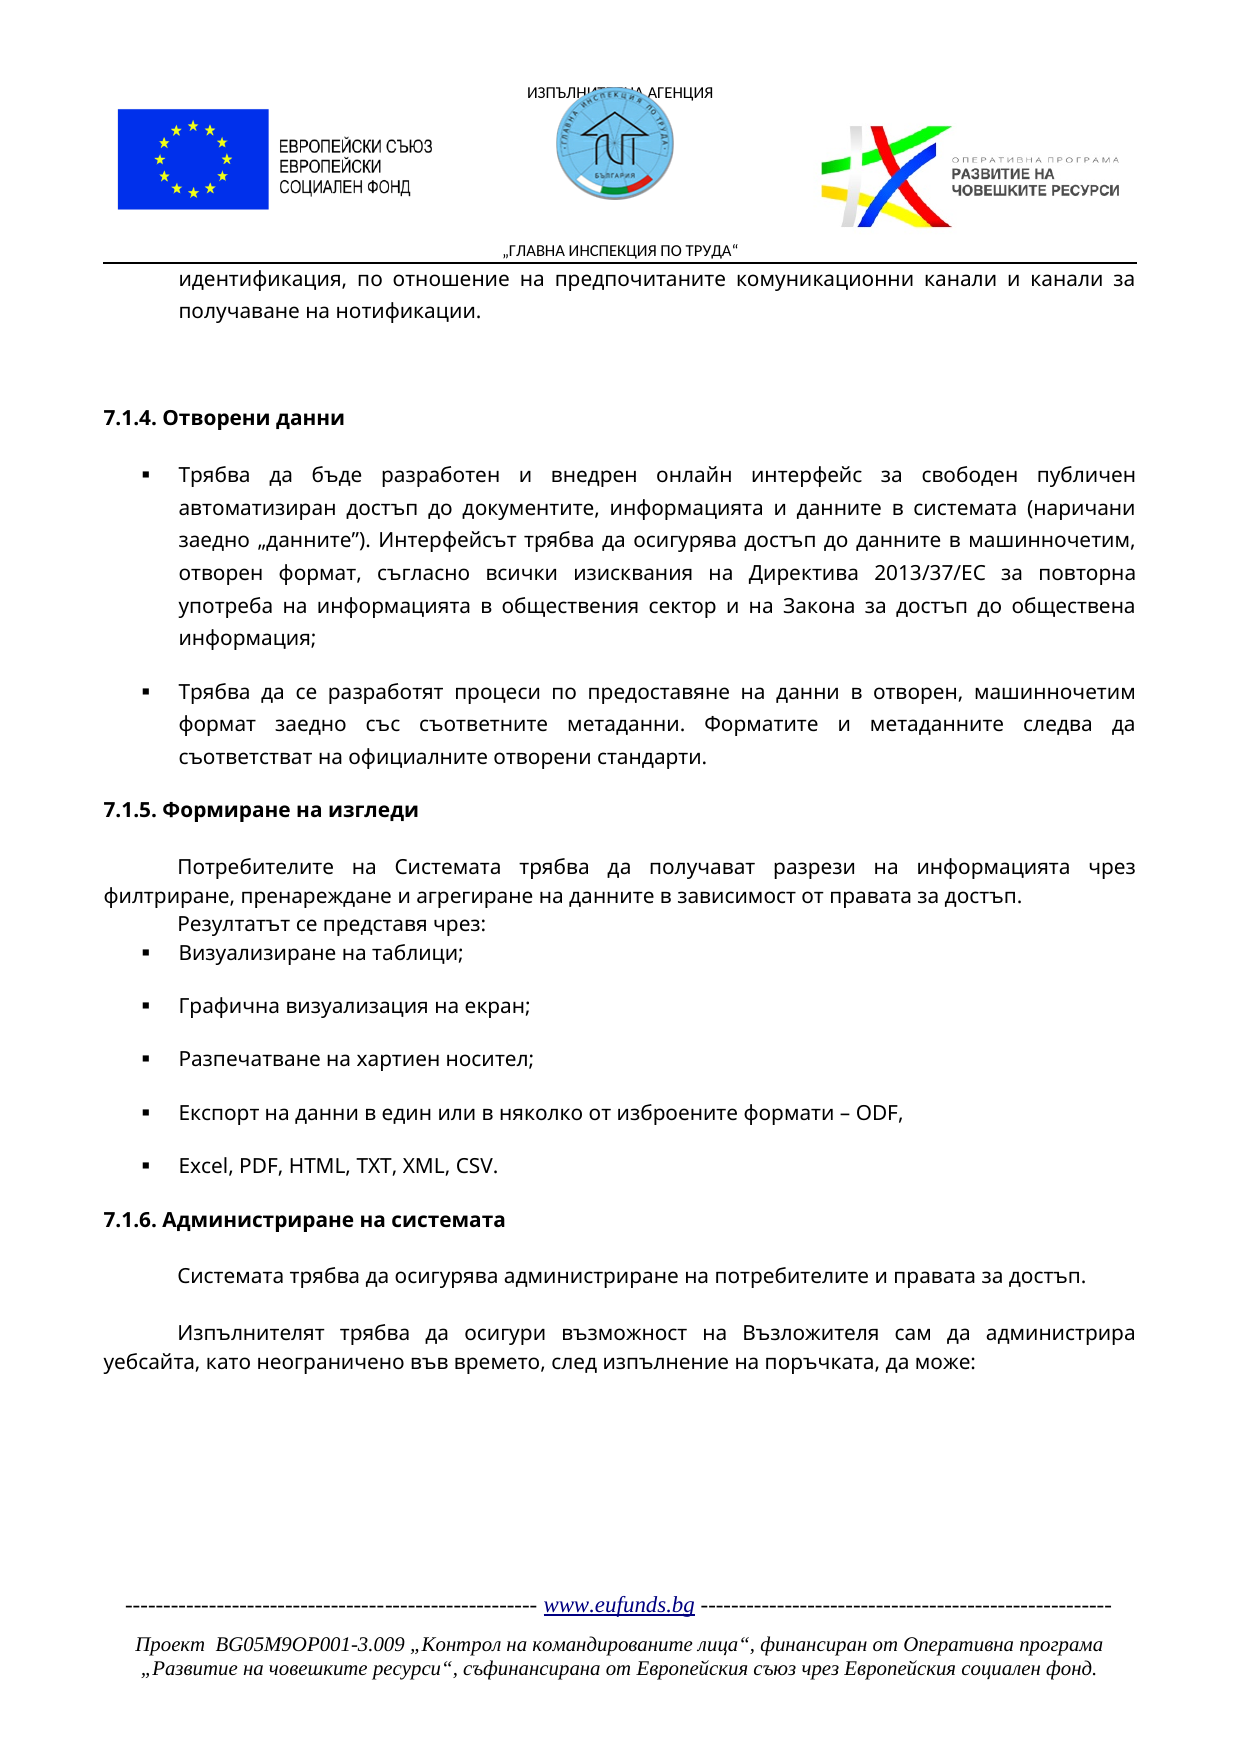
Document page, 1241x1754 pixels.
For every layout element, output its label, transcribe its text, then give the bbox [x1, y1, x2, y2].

text Потребителите на Системата трябва да получават разрези на информацията чрез филтриране, пренареждане и агрегиране на данните в зависимост от правата за достъп. [103, 852, 1137, 909]
list Excel, PDF, HTML, TXT, XML, CSV. [141, 1151, 1137, 1180]
text 7.1.5. Формиране на изгледи [103, 795, 1137, 824]
list Разпечатване на хартиен носител; [141, 1044, 1137, 1073]
text Изпълнителят трябва да осигури възможност на Възложителя сам да администрира уебсайта, като неограничено във времето, след изпълнение на поръчката, да може: [103, 1318, 1137, 1375]
list Трябва да се разработят процеси по предоставяне на данни в отворен, машинночетим формат заедно със съответните метаданни. Форматите и метаданните следва да съответстват на официалните отворени стандарти. [141, 677, 1137, 770]
text Системата трябва да осигурява администриране на потребителите и правата за достъп. [103, 1262, 1137, 1290]
list Експорт на данни в един или в няколко от изброените формати – ODF, [141, 1098, 1137, 1126]
text 7.1.6. Администриране на системата [103, 1205, 1137, 1233]
list Графична визуализация на екран; [141, 991, 1137, 1019]
list идентификация, по отношение на предпочитаните комуникационни канали и канали за получаване на нотификации. [141, 264, 1137, 325]
list Трябва да бъде разработен и внедрен онлайн интерфейс за свободен публичен автоматизиран достъп до документите, информацията и данните в системата (наричани заедно „данните”). Интерфейсът трябва да осигурява достъп до данните в машинночетим, отворен формат, съгласно всички изисквания на Директива 2013/37/ЕС за повторна употреба на информацията в обществения сектор и на Закона за достъп до обществена информация; [141, 460, 1137, 652]
text 7.1.4. Отворени данни [103, 403, 1137, 432]
list Визуализиране на таблици; [141, 938, 1137, 966]
text Резултатът се представя чрез: [103, 909, 1137, 938]
